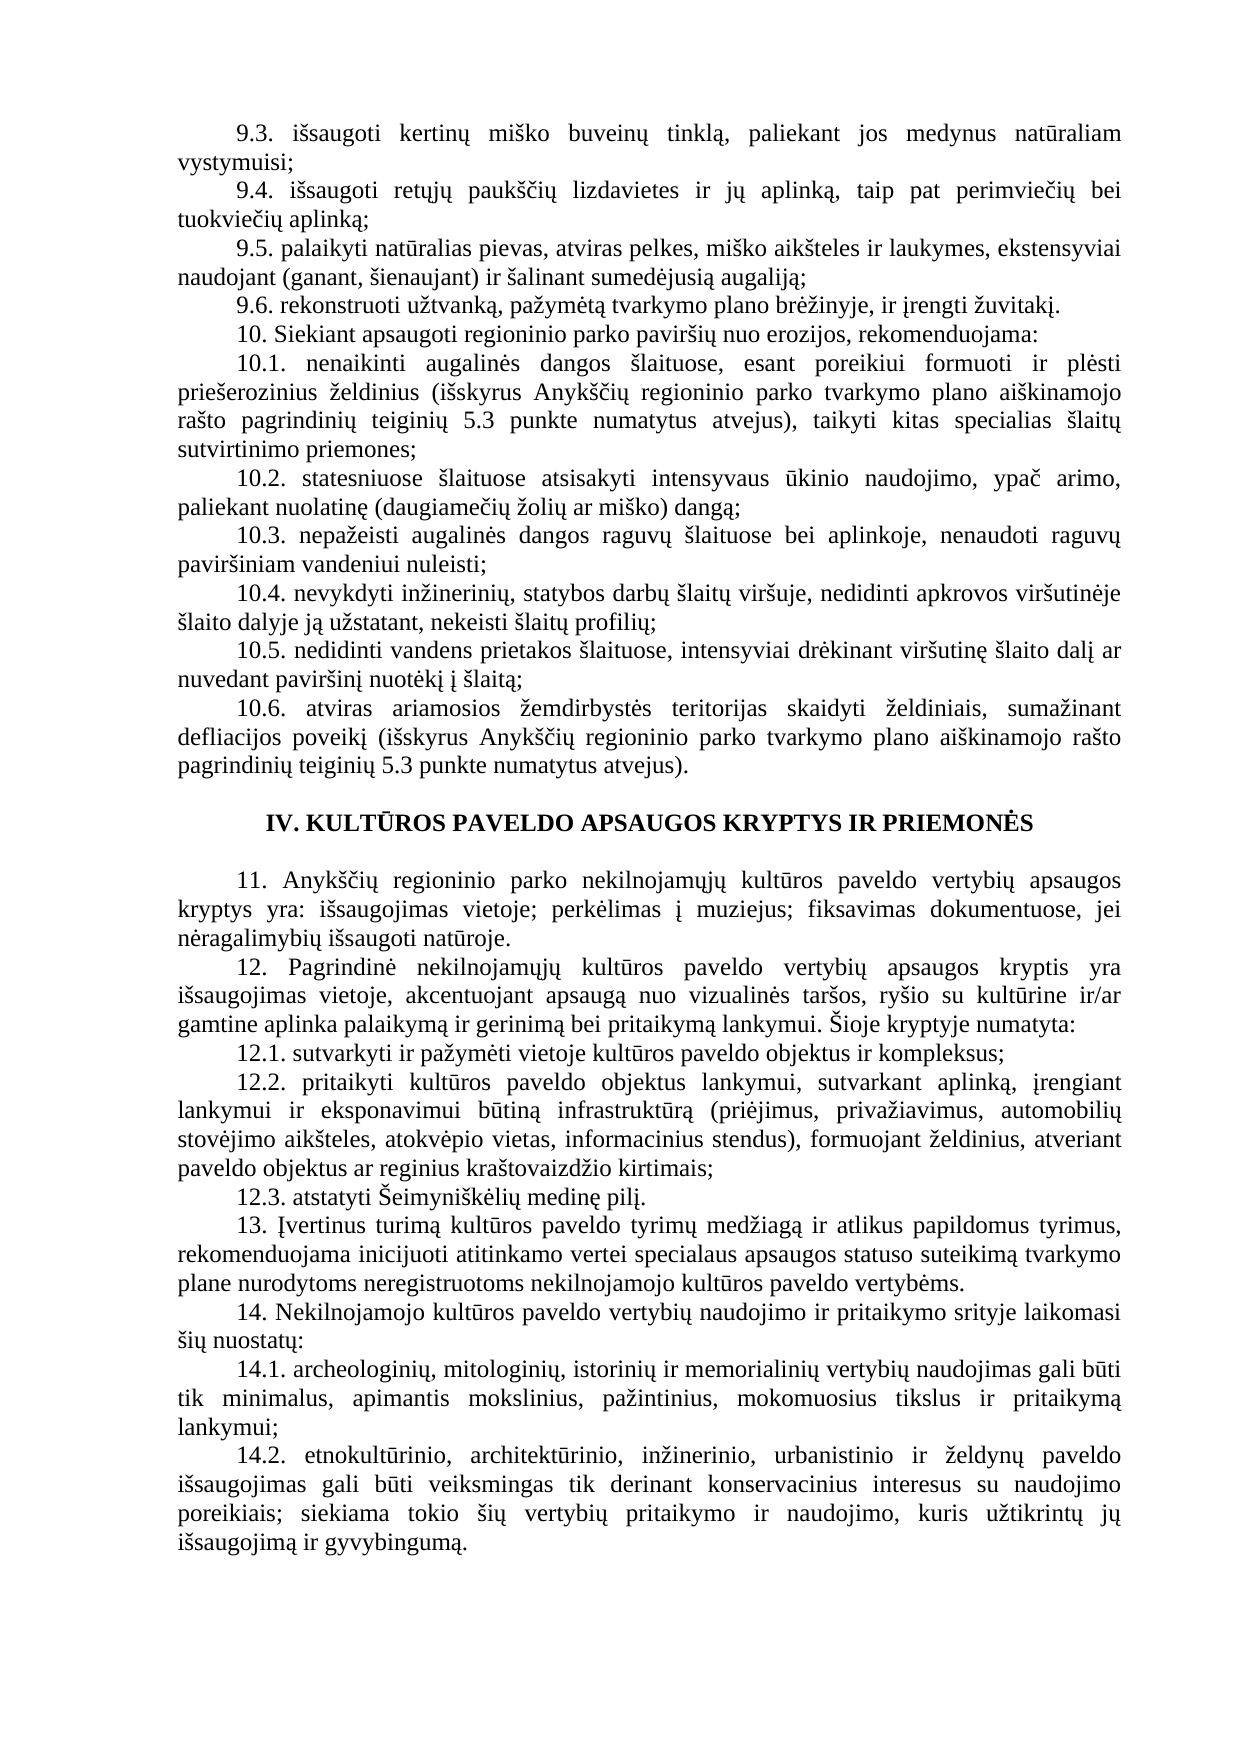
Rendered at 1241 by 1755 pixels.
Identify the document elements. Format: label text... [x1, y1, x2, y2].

text 12.2. pritaikyti kultūros paveldo objektus lankymui, sutvarkant aplinką, įrengiant lankymui ir eksponavimui būtiną infrastruktūrą (priėjimus, privažiavimus, automobilių stovėjimo aikšteles, atokvėpio vietas, informacinius stendus), formuojant želdinius, atveriant paveldo objektus ar reginius kraštovaizdžio kirtimais; [177, 1067, 1122, 1182]
text 10.2. statesniuose šlaituose atsisakyti intensyvaus ūkinio naudojimo, ypač arimo, paliekant nuolatinę (daugiamečių žolių ar miško) dangą; [177, 463, 1122, 521]
text 9.6. rekonstruoti užtvanką, pažymėtą tvarkymo plano brėžinyje, ir įrengti žuvitakį. [177, 291, 1122, 319]
text 11. Anykščių regioninio parko nekilnojamųjų kultūros paveldo vertybių apsaugos kryptys yra: išsaugojimas vietoje; perkėlimas į muziejus; fiksavimas dokumentuose, jei nėragalimybių išsaugoti natūroje. [177, 866, 1122, 952]
text 14.2. etnokultūrinio, architektūrinio, inžinerinio, urbanistinio ir želdynų paveldo išsaugojimas gali būti veiksmingas tik derinant konservacinius interesus su naudojimo poreikiais; siekiama tokio šių vertybių pritaikymo ir naudojimo, kuris užtikrintų jų išsaugojimą ir gyvybingumą. [177, 1441, 1122, 1556]
text 10. Siekiant apsaugoti regioninio parko paviršių nuo erozijos, rekomenduojama: [177, 319, 1122, 348]
text 9.3. išsaugoti kertinų miško buveinų tinklą, paliekant jos medynus natūraliam vystymuisi; [177, 118, 1122, 176]
text 9.4. išsaugoti retųjų paukščių lizdavietes ir jų aplinką, taip pat perimviečių bei tuokviečių aplinką; [177, 176, 1122, 233]
text 10.4. nevykdyti inžinerinių, statybos darbų šlaitų viršuje, nedidinti apkrovos viršutinėje šlaito dalyje ją užstatant, nekeisti šlaitų profilių; [177, 578, 1122, 636]
text 10.1. nenaikinti augalinės dangos šlaituose, esant poreikiui formuoti ir plėsti priešerozinius želdinius (išskyrus Anykščių regioninio parko tvarkymo plano aiškinamojo rašto pagrindinių teiginių 5.3 punkte numatytus atvejus), taikyti kitas specialias šlaitų sutvirtinimo priemones; [177, 348, 1122, 463]
text 10.5. nedidinti vandens prietakos šlaituose, intensyviai drėkinant viršutinę šlaito dalį ar nuvedant paviršinį nuotėkį į šlaitą; [177, 636, 1122, 693]
text 12. Pagrindinė nekilnojamųjų kultūros paveldo vertybių apsaugos kryptis yra išsaugojimas vietoje, akcentuojant apsaugą nuo vizualinės taršos, ryšio su kultūrine ir/ar gamtine aplinka palaikymą ir gerinimą bei pritaikymą lankymui. Šioje kryptyje numatyta: [177, 952, 1122, 1038]
text 12.3. atstatyti Šeimyniškėlių medinę pilį. [177, 1182, 1122, 1211]
text 9.5. palaikyti natūralias pievas, atviras pelkes, miško aikšteles ir laukymes, ekstensyviai naudojant (ganant, šienaujant) ir šalinant sumedėjusią augaliją; [177, 233, 1122, 291]
text IV. KULTŪROS PAVELDO APSAUGOS KRYPTYS IR PRIEMONĖS [177, 808, 1122, 837]
text 10.3. nepažeisti augalinės dangos raguvų šlaituose bei aplinkoje, nenaudoti raguvų paviršiniam vandeniui nuleisti; [177, 521, 1122, 578]
text 12.1. sutvarkyti ir pažymėti vietoje kultūros paveldo objektus ir kompleksus; [177, 1038, 1122, 1067]
text 14.1. archeologinių, mitologinių, istorinių ir memorialinių vertybių naudojimas gali būti tik minimalus, apimantis mokslinius, pažintinius, mokomuosius tikslus ir pritaikymą lankymui; [177, 1354, 1122, 1441]
text 10.6. atviras ariamosios žemdirbystės teritorijas skaidyti želdiniais, sumažinant defliacijos poveikį (išskyrus Anykščių regioninio parko tvarkymo plano aiškinamojo rašto pagrindinių teiginių 5.3 punkte numatytus atvejus). [177, 693, 1122, 779]
text 14. Nekilnojamojo kultūros paveldo vertybių naudojimo ir pritaikymo srityje laikomasi šių nuostatų: [177, 1297, 1122, 1354]
text 13. Įvertinus turimą kultūros paveldo tyrimų medžiagą ir atlikus papildomus tyrimus, rekomenduojama inicijuoti atitinkamo vertei specialaus apsaugos statuso suteikimą tvarkymo plane nurodytoms neregistruotoms nekilnojamojo kultūros paveldo vertybėms. [177, 1211, 1122, 1297]
